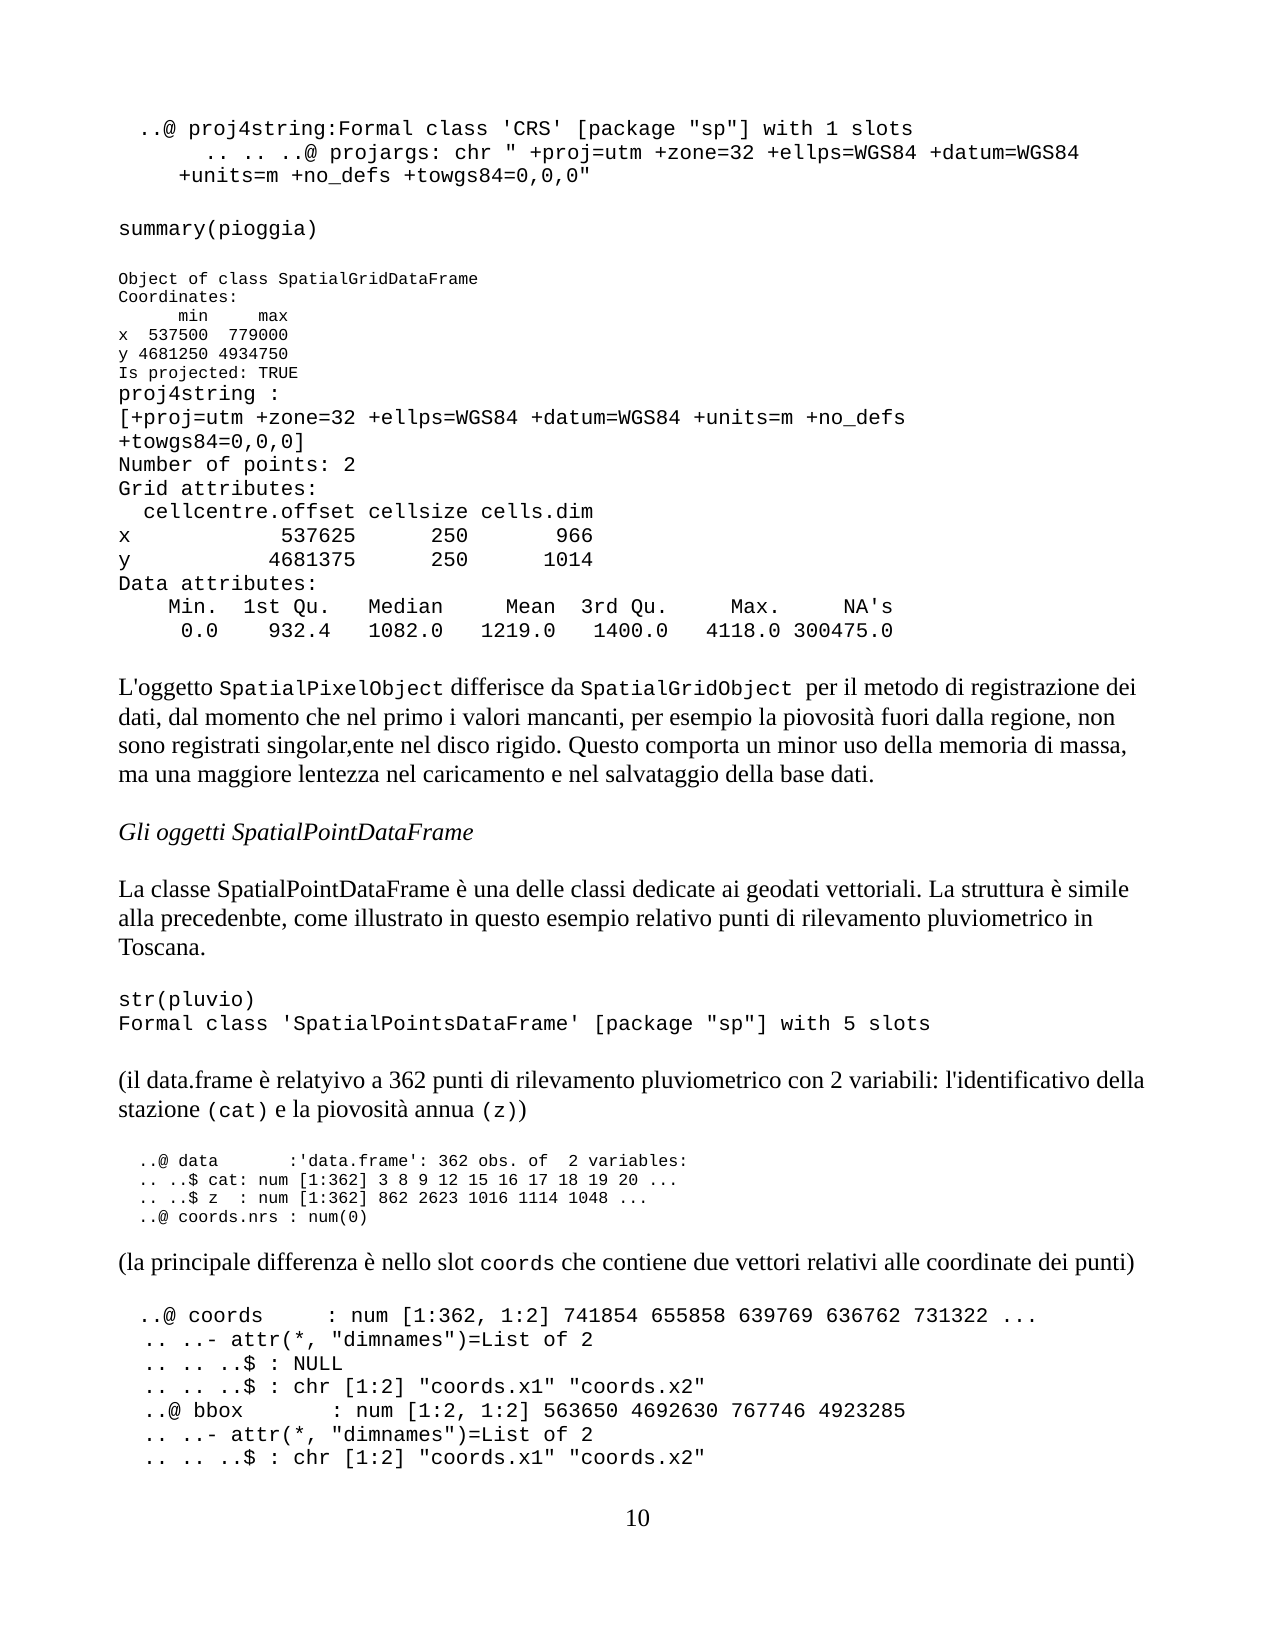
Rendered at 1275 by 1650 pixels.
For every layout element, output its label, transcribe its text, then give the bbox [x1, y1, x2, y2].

text ..@ bbox : num [1:2, 1:2] 563650 4692630 767746 4923285 [118, 1400, 1157, 1423]
text Data attributes: [118, 572, 1157, 596]
text .. ..$ cat: num [1:362] 3 8 9 12 15 16 17 18 19 20 ... [118, 1171, 1157, 1190]
text .. .. ..@ projargs: chr " +proj=utm +zone=32 +ellps=WGS84 +datum=WGS84 +units=m +no_defs +towgs84=0,0,0" [178, 142, 1157, 189]
text y 4681375 250 1014 [118, 549, 1157, 572]
text min max [118, 308, 1157, 327]
text Min. 1st Qu. Median Mean 3rd Qu. Max. NA's [118, 596, 1157, 620]
text Coordinates: [118, 289, 1157, 308]
text .. ..- attr(*, "dimnames")=List of 2 [118, 1329, 1157, 1353]
text ..@ data :'data.frame': 362 obs. of 2 variables: [118, 1152, 1157, 1171]
text L'oggetto SpatialPixelObject differisce da SpatialGridObject per il metodo di registrazione dei dati, dal momento che nel primo i valori mancanti, per esempio la piovosità fuori dalla regione, non sono registrati singolar,ente nel disco rigido. Questo comporta un minor uso della memoria di massa, ma una maggiore lentezza nel caricamento e nel salvataggio della base dati. [118, 672, 1157, 788]
text summary(pioggia) [118, 218, 1157, 241]
text .. .. ..$ : chr [1:2] "coords.x1" "coords.x2" [118, 1447, 1157, 1471]
text .. .. ..$ : NULL [118, 1353, 1157, 1376]
text (la principale differenza è nello slot coords che contiene due vettori relativi alle coordinate dei punti) [118, 1247, 1157, 1277]
text Grid attributes: [118, 478, 1157, 502]
text y 4681250 4934750 [118, 346, 1157, 364]
text Is projected: TRUE [118, 364, 1157, 383]
text Number of points: 2 [118, 454, 1157, 478]
text Formal class 'SpatialPointsDataFrame' [package "sp"] with 5 slots [118, 1013, 1157, 1037]
text La classe SpatialPointDataFrame è una delle classi dedicate ai geodati vettoriali. La struttura è simile alla precedenbte, come illustrato in questo esempio relativo punti di rilevamento pluviometrico in Toscana. [118, 874, 1157, 961]
text ..@ coords : num [1:362, 1:2] 741854 655858 639769 636762 731322 ... [118, 1305, 1157, 1329]
text Gli oggetti SpatialPointDataFrame [118, 817, 1157, 846]
text .. ..$ z : num [1:362] 862 2623 1016 1114 1048 ... [118, 1190, 1157, 1209]
text proj4string : [118, 383, 1157, 407]
text (il data.frame è relatyivo a 362 punti di rilevamento pluviometrico con 2 variabili: l'identificativo della stazione (cat) e la piovosità annua (z)) [118, 1065, 1157, 1124]
text Object of class SpatialGridDataFrame [118, 270, 1157, 289]
text +towgs84=0,0,0] [118, 431, 1157, 454]
text x 537500 779000 [118, 327, 1157, 346]
text .. .. ..$ : chr [1:2] "coords.x1" "coords.x2" [118, 1376, 1157, 1400]
text ..@ coords.nrs : num(0) [118, 1209, 1157, 1228]
text ..@ proj4string:Formal class 'CRS' [package "sp"] with 1 slots [118, 118, 1157, 142]
text .. ..- attr(*, "dimnames")=List of 2 [118, 1423, 1157, 1447]
text x 537625 250 966 [118, 525, 1157, 549]
text cellcentre.offset cellsize cells.dim [118, 502, 1157, 525]
text str(pluvio) [118, 989, 1157, 1013]
text [+proj=utm +zone=32 +ellps=WGS84 +datum=WGS84 +units=m +no_defs [118, 407, 1157, 431]
text 0.0 932.4 1082.0 1219.0 1400.0 4118.0 300475.0 [118, 620, 1157, 643]
